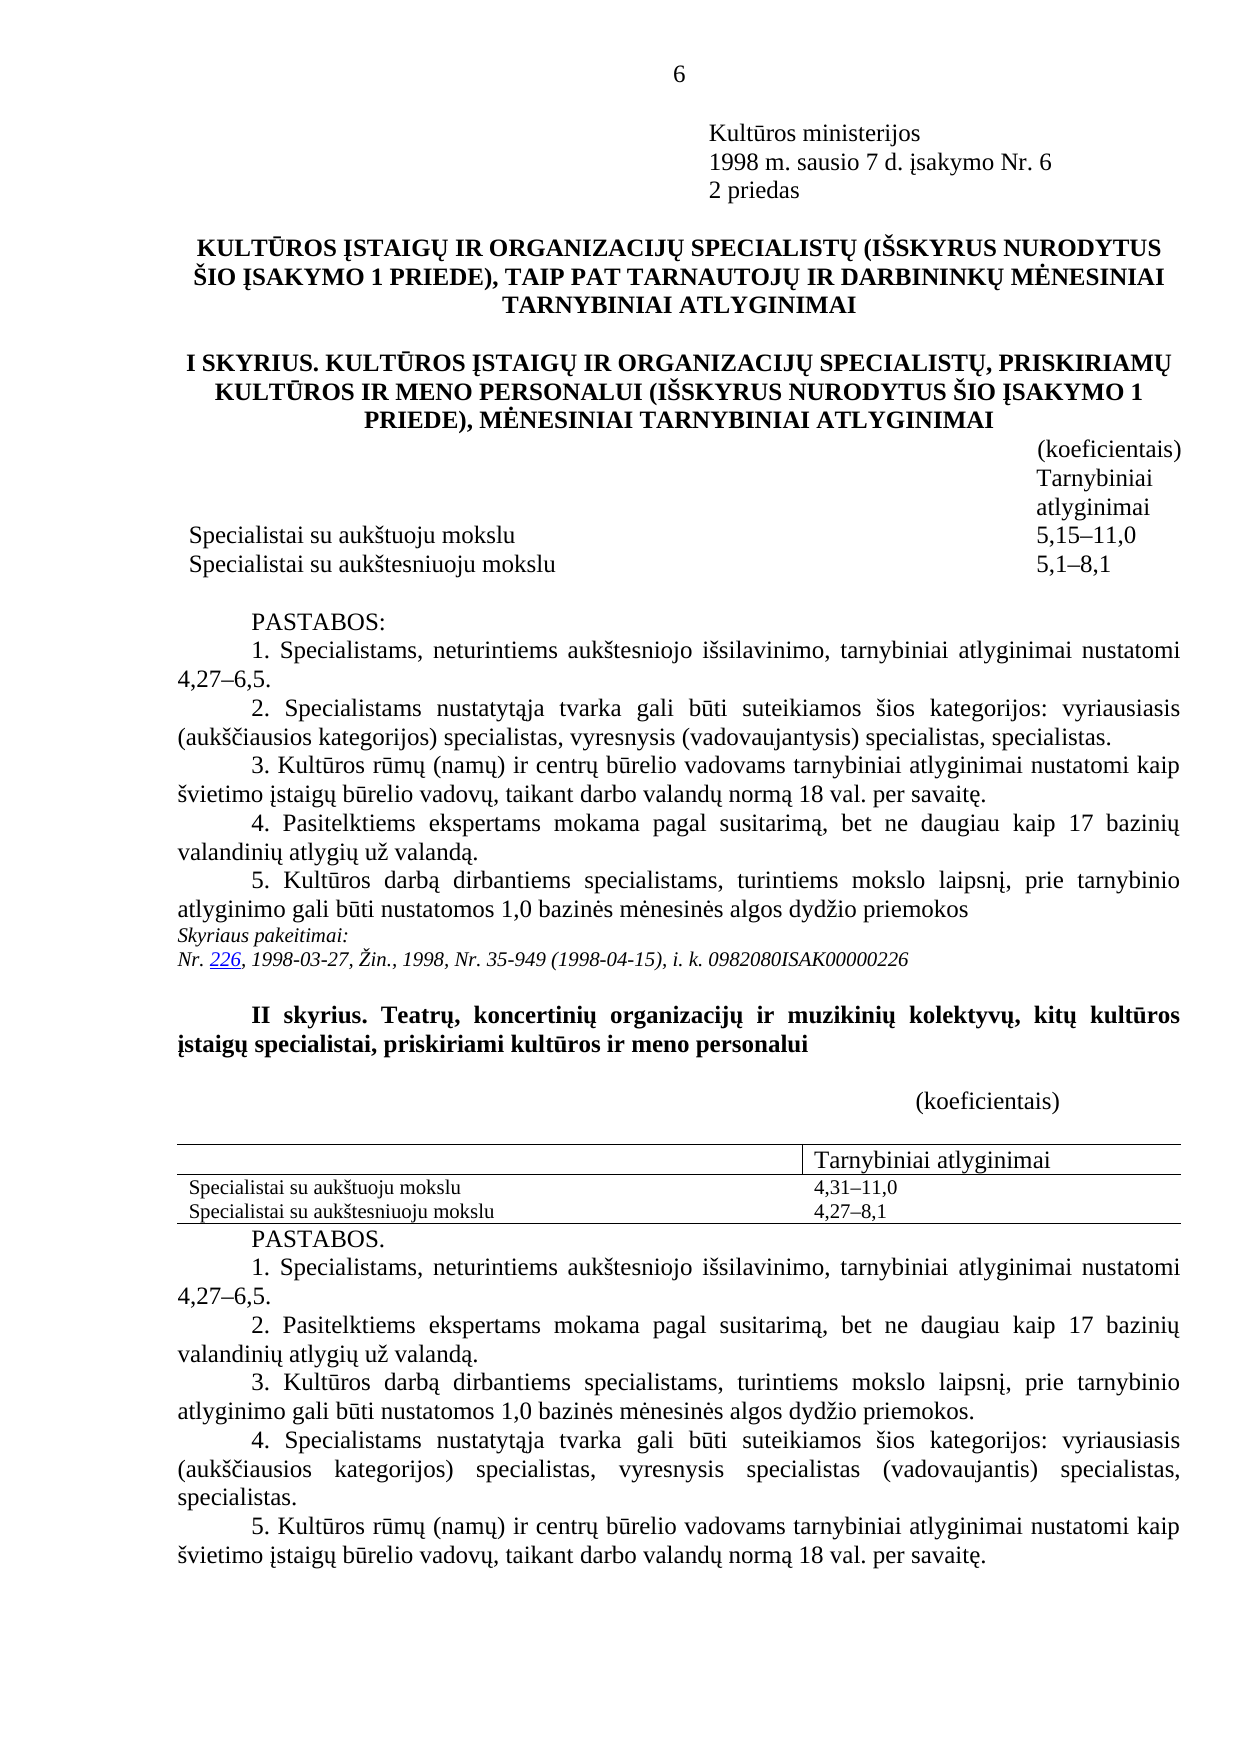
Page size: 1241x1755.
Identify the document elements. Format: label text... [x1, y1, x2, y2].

table_cell 5,1–8,1 [1025, 549, 1181, 578]
text 2. Specialistams nustatytąja tvarka gali būti suteikiamos šios kategorijos: vyriausiasis (aukščiausios kategorijos) specialistas, vyresnysis (vadovaujantysis) specialistas, specialistas. [177, 693, 1181, 751]
text 5. Kultūros rūmų (namų) ir centrų būrelio vadovams tarnybiniai atlyginimai nustatomi kaip švietimo įstaigų būrelio vadovų, taikant darbo valandų normą 18 val. per savaitę. [177, 1511, 1181, 1569]
text 1998 m. sausio 7 d. įsakymo Nr. 6 [177, 147, 1181, 176]
table_cell 4,27–8,1 [803, 1199, 1181, 1223]
table_cell [177, 492, 1025, 521]
table_header Tarnybiniai [1025, 463, 1181, 492]
table_cell 4,31–11,0 [803, 1175, 1181, 1199]
text (koeficientais) [177, 1086, 1181, 1115]
text 1. Specialistams, neturintiems aukštesniojo išsilavinimo, tarnybiniai atlyginimai nustatomi 4,27–6,5. [177, 636, 1181, 693]
text 3. Kultūros darbą dirbantiems specialistams, turintiems mokslo laipsnį, prie tarnybinio atlyginimo gali būti nustatomos 1,0 bazinės mėnesinės algos dydžio priemokos. [177, 1367, 1181, 1425]
table_cell Specialistai su aukštuoju mokslu [177, 521, 1025, 549]
text 2 priedas [177, 176, 1181, 204]
text 3. Kultūros rūmų (namų) ir centrų būrelio vadovams tarnybiniai atlyginimai nustatomi kaip švietimo įstaigų būrelio vadovų, taikant darbo valandų normą 18 val. per savaitę. [177, 751, 1181, 808]
text PASTABOS. [177, 1224, 1181, 1252]
text 1. Specialistams, neturintiems aukštesniojo išsilavinimo, tarnybiniai atlyginimai nustatomi 4,27–6,5. [177, 1252, 1181, 1310]
text I skyrius. Kultūros įstaigų ir organizacijų specialistų, priskiriamų kultūros ir meno personalui (išskyrus nurodytus šio įsakymo 1 priede), mėnesiniai tarnybiniai atlyginimai [177, 348, 1181, 434]
table_cell Specialistai su aukštesniuoju mokslu [177, 1199, 803, 1223]
table_header Tarnybiniai atlyginimai [803, 1145, 1181, 1173]
table_header [177, 1145, 802, 1173]
text 2. Pasitelktiems ekspertams mokama pagal susitarimą, bet ne daugiau kaip 17 bazinių valandinių atlygių už valandą. [177, 1310, 1181, 1367]
text (koeficientais) [177, 434, 1181, 463]
text Kultūros ministerijos [709, 118, 1181, 147]
text PASTABOS: [177, 607, 1181, 636]
text Skyriaus pakeitimai: [177, 923, 1181, 947]
table_header [177, 463, 1025, 492]
text Nr. 226, 1998-03-27, Žin., 1998, Nr. 35-949 (1998-04-15), i. k. 0982080ISAK00000226 [177, 947, 1181, 971]
text 4. Specialistams nustatytąja tvarka gali būti suteikiamos šios kategorijos: vyriausiasis (aukščiausios kategorijos) specialistas, vyresnysis specialistas (vadovaujantis) specialistas, specialistas. [177, 1425, 1181, 1511]
table_cell atlyginimai [1025, 492, 1181, 521]
text II skyrius. Teatrų, koncertinių organizacijų ir muzikinių kolektyvų, kitų kultūros įstaigų specialistai, priskiriami kultūros ir meno personalui [177, 1000, 1181, 1057]
text 5. Kultūros darbą dirbantiems specialistams, turintiems mokslo laipsnį, prie tarnybinio atlyginimo gali būti nustatomos 1,0 bazinės mėnesinės algos dydžio priemokos [177, 866, 1181, 923]
table_cell Specialistai su aukštuoju mokslu [177, 1175, 803, 1199]
text 4. Pasitelktiems ekspertams mokama pagal susitarimą, bet ne daugiau kaip 17 bazinių valandinių atlygių už valandą. [177, 808, 1181, 866]
table_cell Specialistai su aukštesniuoju mokslu [177, 549, 1025, 578]
table_cell 5,15–11,0 [1025, 521, 1181, 549]
text KULTŪROS ĮSTAIGŲ IR ORGANIZACIJŲ SPECIALISTŲ (IŠSKYRUS NURODYTUS ŠIO ĮSAKYMO 1 PRIEDE), TAIP PAT TARNAUTOJŲ IR DARBININKŲ MĖNESINIAI TARNYBINIAI ATLYGINIMAI [177, 233, 1181, 319]
